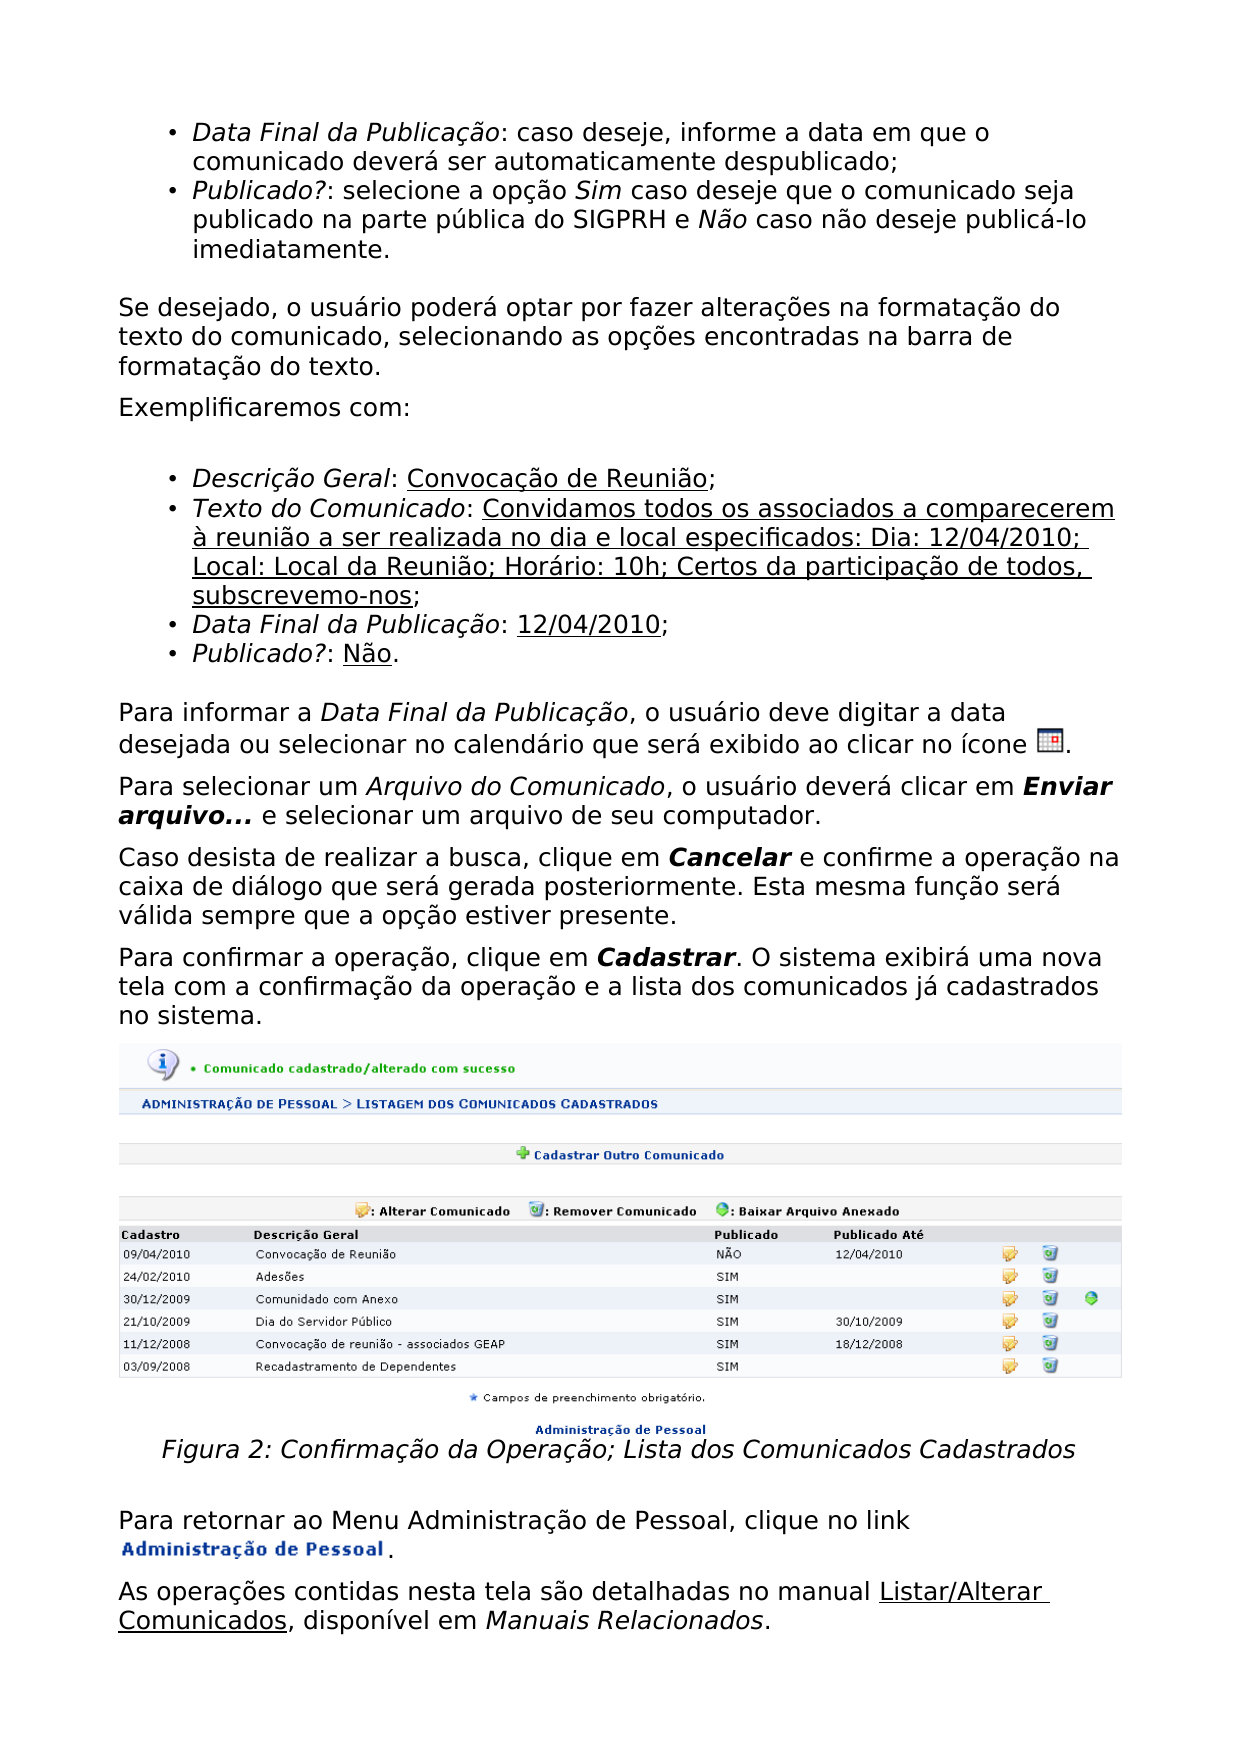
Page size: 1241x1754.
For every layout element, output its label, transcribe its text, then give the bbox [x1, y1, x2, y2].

text Para informar a Data Final da Publicação, o usuário deve digitar a data desejada ou selecionar no calendário que será exibido ao clicar no ícone . [118, 698, 1122, 760]
text As operações contidas nesta tela são detalhadas no manual Listar/Alterar Comunicados, disponível em Manuais Relacionados. [118, 1577, 1122, 1635]
list Publicado?: Não. [177, 639, 1122, 669]
text Figura 2: Confirmação da Operação; Lista dos Comunicados Cadastrados [118, 1436, 1122, 1464]
list Texto do Comunicado: Convidamos todos os associados a comparecerem à reunião a ser realizada no dia e local especificados: Dia: 12/04/2010; Local: Local da Reunião; Horário: 10h; Certos da participação de todos, subscrevemo-nos; [177, 494, 1122, 610]
list Data Final da Publicação: 12/04/2010; [177, 610, 1122, 639]
text Se desejado, o usuário poderá optar por fazer alterações na formatação do texto do comunicado, selecionando as opções encontradas na barra de formatação do texto. [118, 293, 1122, 381]
list Data Final da Publicação: caso deseje, informe a data em que o comunicado deverá ser automaticamente despublicado; [177, 118, 1122, 176]
picture [118, 1043, 1123, 1436]
text Para selecionar um Arquivo do Comunicado, o usuário deverá clicar em Enviar arquivo... e selecionar um arquivo de seu computador. [118, 772, 1122, 831]
text Para confirmar a operação, clique em Cadastrar. O sistema exibirá uma nova tela com a confirmação da operação e a lista dos comunicados já cadastrados no sistema. [118, 943, 1122, 1031]
text Exemplificaremos com: [118, 393, 1122, 423]
text Para retornar ao Menu Administração de Pessoal, clique no link . [118, 1506, 1122, 1564]
picture [118, 1538, 387, 1559]
text Caso desista de realizar a busca, clique em Cancelar e confirme a operação na caixa de diálogo que será gerada posteriormente. Esta mesma função será válida sempre que a opção estiver presente. [118, 843, 1122, 931]
list Descrição Geral: Convocação de Reunião; [177, 464, 1122, 494]
list Publicado?: selecione a opção Sim caso deseje que o comunicado seja publicado na parte pública do SIGPRH e Não caso não deseje publicá-lo imediatamente. [177, 176, 1122, 264]
picture [1036, 727, 1065, 754]
